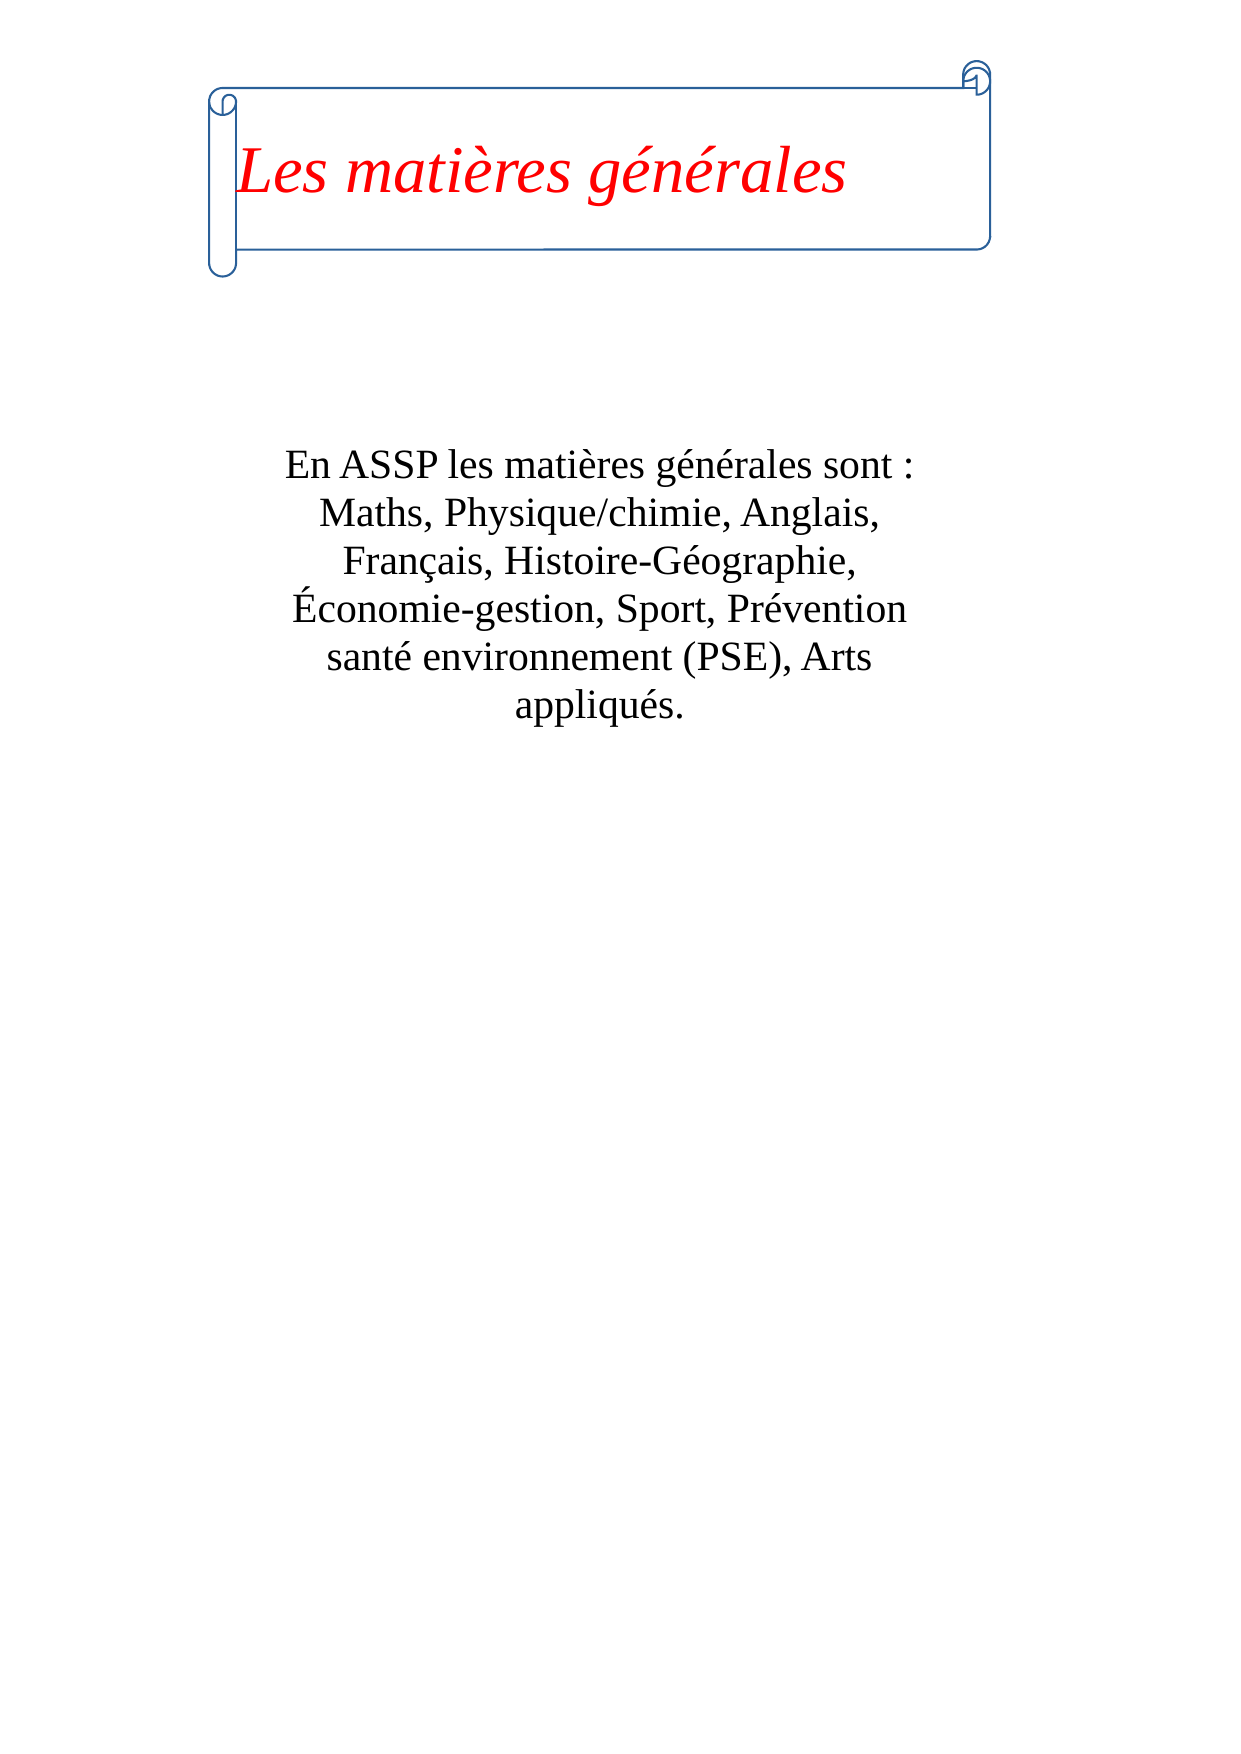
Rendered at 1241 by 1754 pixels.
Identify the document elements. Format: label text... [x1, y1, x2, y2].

text En ASSP les matières générales sont : Maths, Physique/chimie, Anglais, Français, Histoire-Géographie, Économie-gestion, Sport, Prévention santé environnement (PSE), Arts appliqués. [256, 440, 943, 727]
